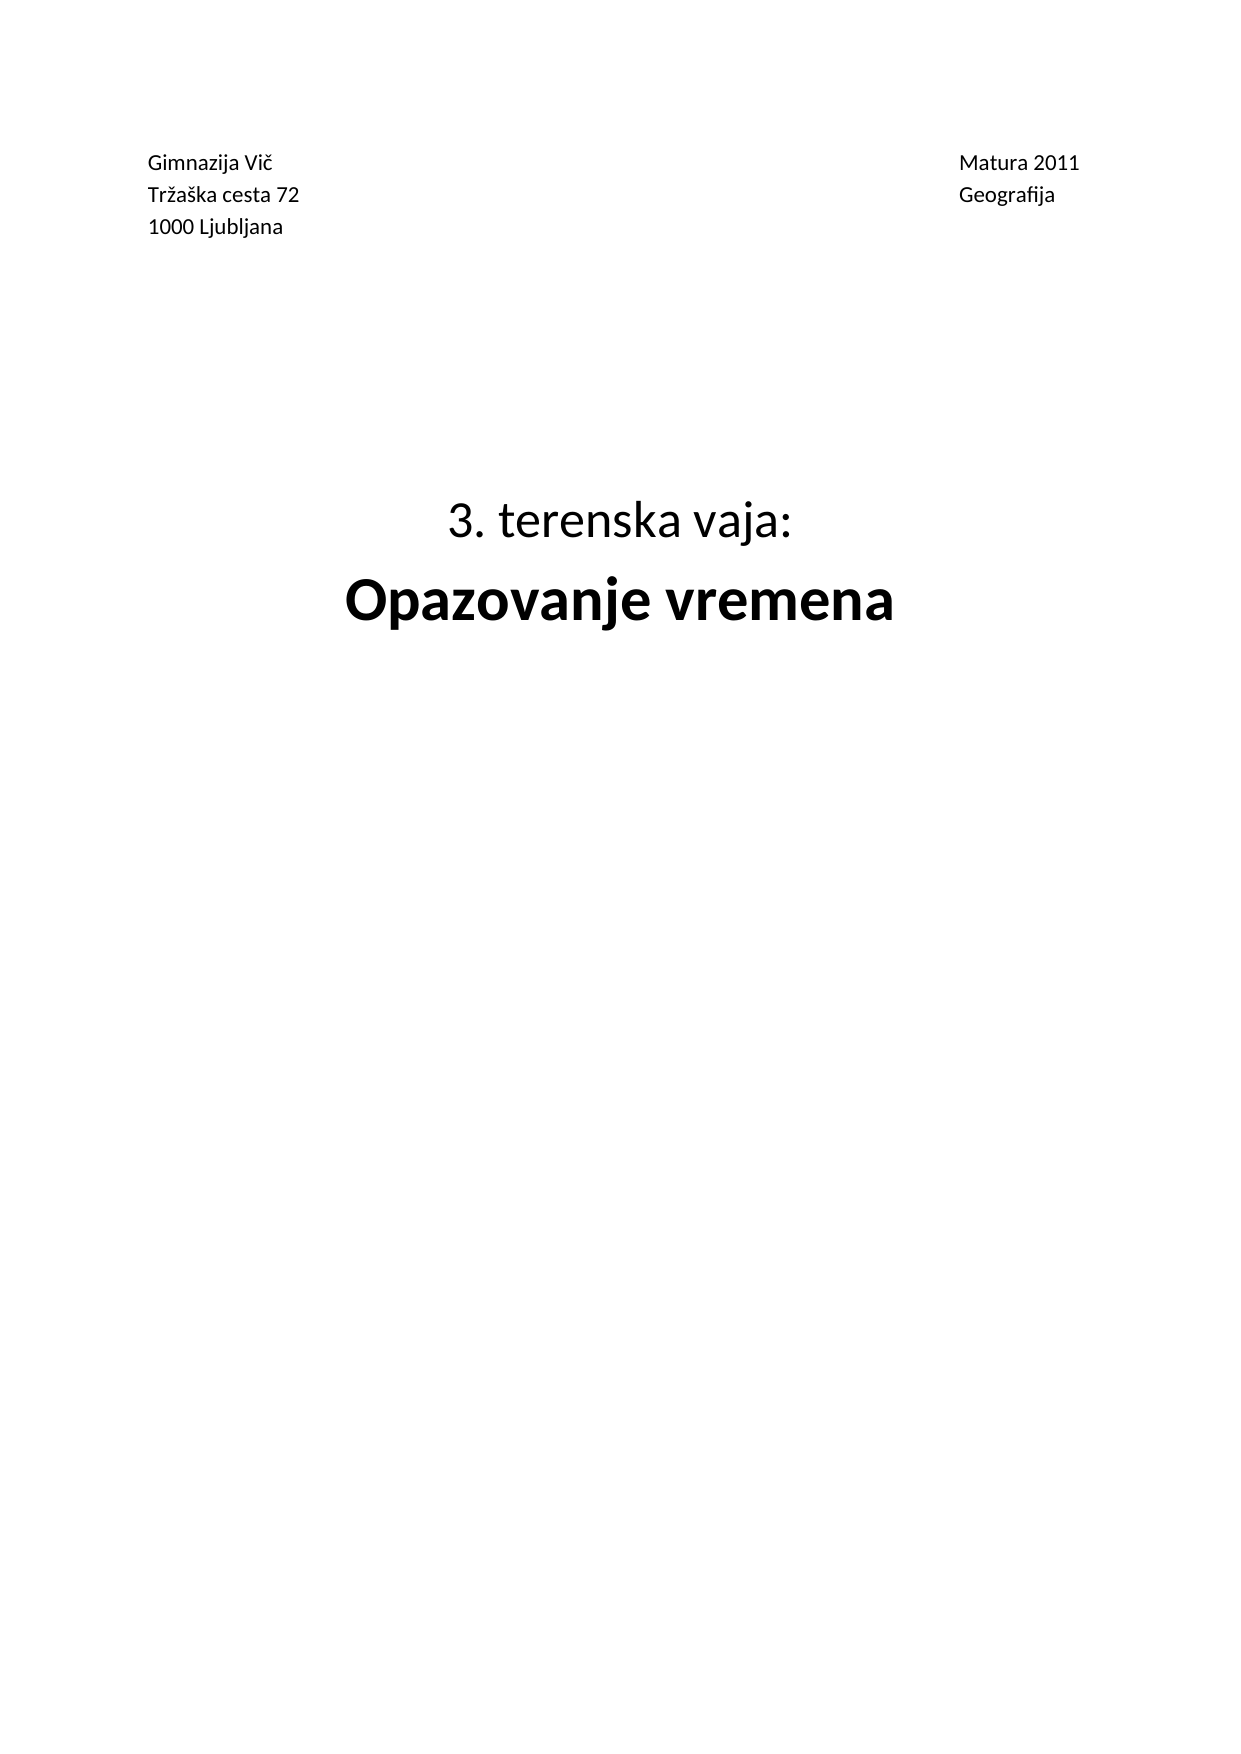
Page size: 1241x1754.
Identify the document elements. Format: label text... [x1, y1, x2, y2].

text Gimnazija Vič Matura 2011 [148, 148, 1093, 176]
text 3. terenska vaja: [148, 487, 1093, 550]
text Opazovanje vremena [148, 560, 1093, 636]
text 1000 Ljubljana [148, 212, 1093, 240]
text Tržaška cesta 72 Geografija [148, 180, 1093, 208]
